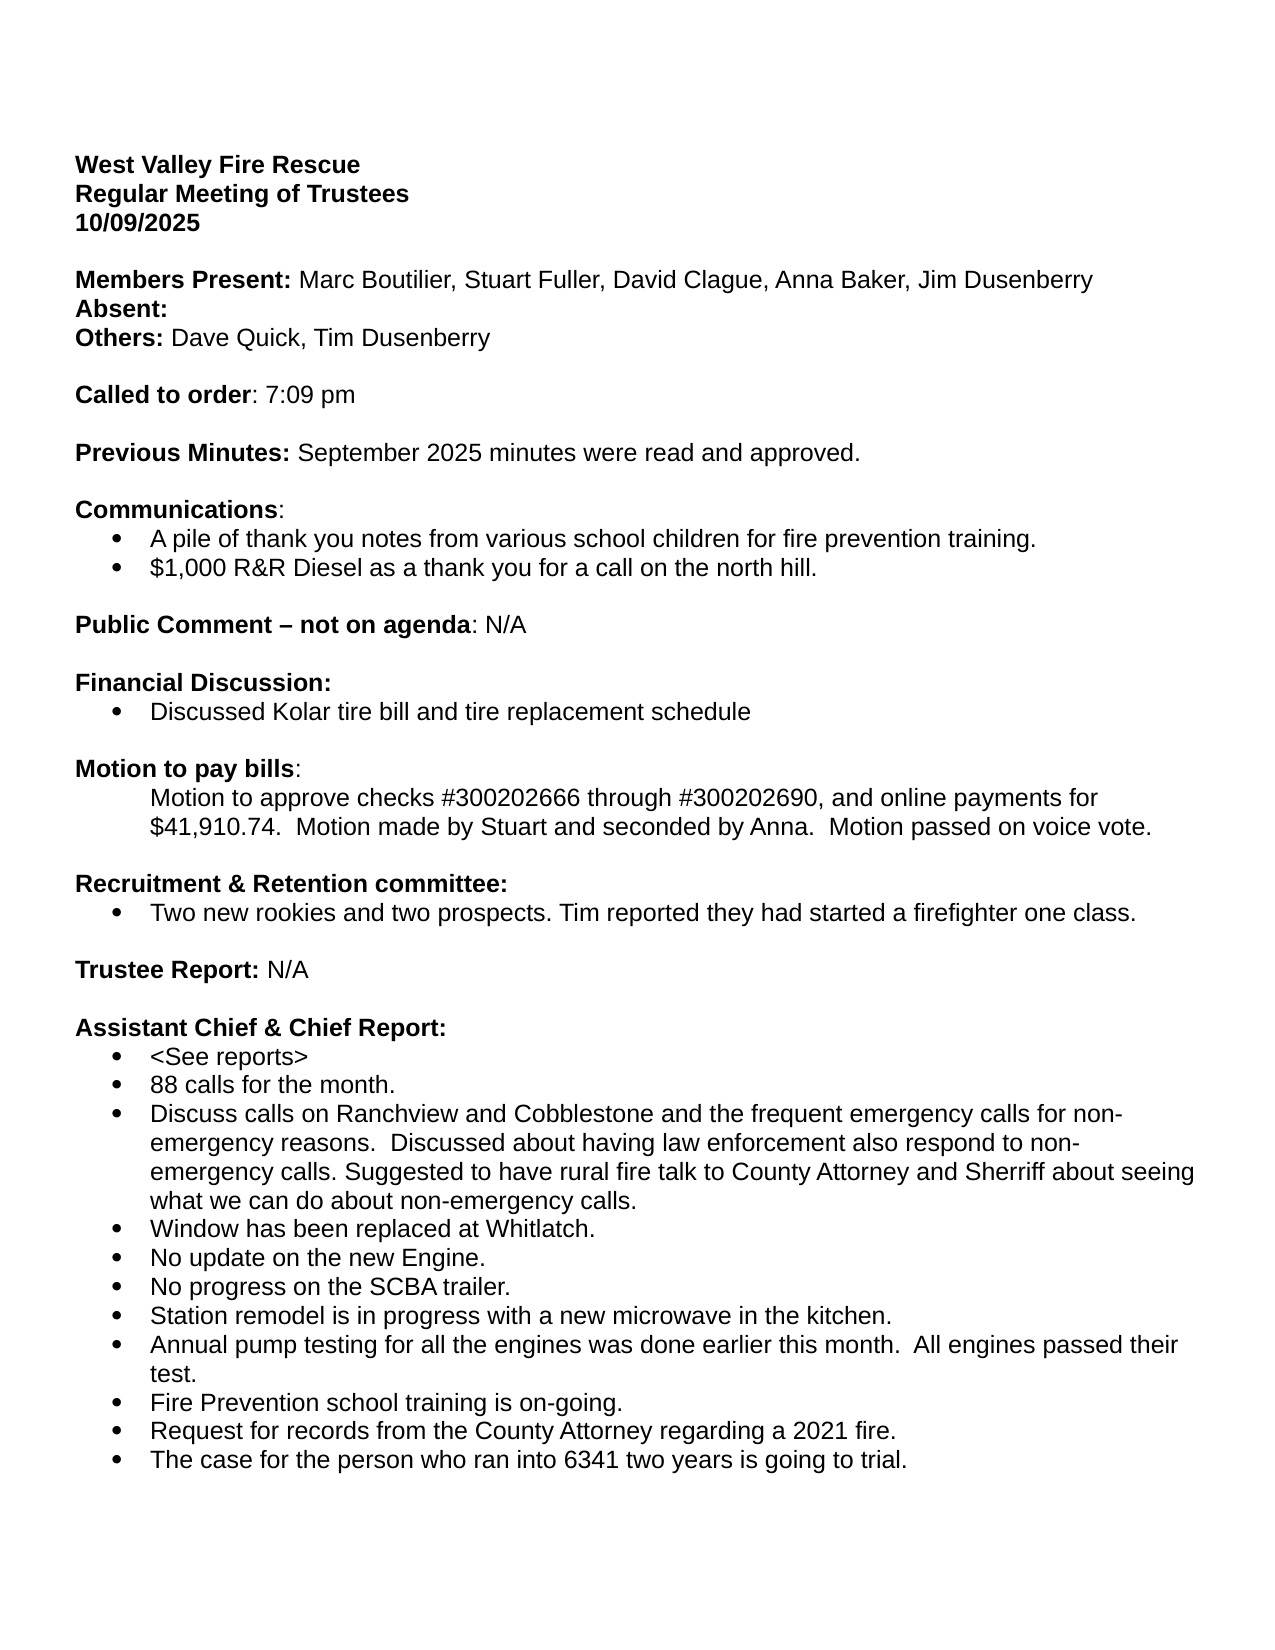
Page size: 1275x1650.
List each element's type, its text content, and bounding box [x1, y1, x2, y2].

list No progress on the SCBA trailer. [112, 1272, 1200, 1301]
list Two new rookies and two prospects. Tim reported they had started a firefighter one class. [112, 898, 1200, 927]
list $1,000 R&R Diesel as a thank you for a call on the north hill. [112, 553, 1200, 581]
text Communications: [75, 495, 1200, 524]
list Request for records from the County Attorney regarding a 2021 fire. [112, 1416, 1200, 1445]
text Motion to pay bills: [75, 754, 1200, 783]
text Previous Minutes: September 2025 minutes were read and approved. [75, 437, 1200, 466]
list <See reports> [112, 1042, 1200, 1071]
text 10/09/2025 [75, 207, 1200, 236]
text Assistant Chief & Chief Report: [75, 1013, 1200, 1042]
list Fire Prevention school training is on-going. [112, 1387, 1200, 1416]
text Absent: [75, 294, 1200, 322]
text Members Present: Marc Boutilier, Stuart Fuller, David Clague, Anna Baker, Jim Dusenberry [75, 265, 1200, 294]
text Others: Dave Quick, Tim Dusenberry [75, 322, 1200, 351]
list Window has been replaced at Whitlatch. [112, 1214, 1200, 1243]
text Financial Discussion: [75, 668, 1200, 696]
list Station remodel is in progress with a new microwave in the kitchen. [112, 1301, 1200, 1330]
text Public Comment – not on agenda: N/A [75, 610, 1200, 639]
list Discuss calls on Ranchview and Cobblestone and the frequent emergency calls for non-emergency reasons. Discussed about having law enforcement also respond to non-emergency calls. Suggested to have rural fire talk to County Attorney and Sherriff about seeing what we can do about non-emergency calls. [112, 1099, 1200, 1214]
text West Valley Fire Rescue [75, 150, 1200, 179]
text Regular Meeting of Trustees [75, 179, 1200, 207]
text Called to order: 7:09 pm [75, 380, 1200, 409]
list The case for the person who ran into 6341 two years is going to trial. [112, 1445, 1200, 1474]
list 88 calls for the month. [112, 1071, 1200, 1099]
text Trustee Report: N/A [75, 955, 1200, 984]
text Recruitment & Retention committee: [75, 869, 1200, 898]
list Discussed Kolar tire bill and tire replacement schedule [112, 696, 1200, 725]
text Motion to approve checks #300202666 through #300202690, and online payments for $41,910.74. Motion made by Stuart and seconded by Anna. Motion passed on voice vote. [150, 783, 1200, 840]
list No update on the new Engine. [112, 1243, 1200, 1272]
list A pile of thank you notes from various school children for fire prevention training. [112, 524, 1200, 553]
list Annual pump testing for all the engines was done earlier this month. All engines passed their test. [112, 1330, 1200, 1387]
